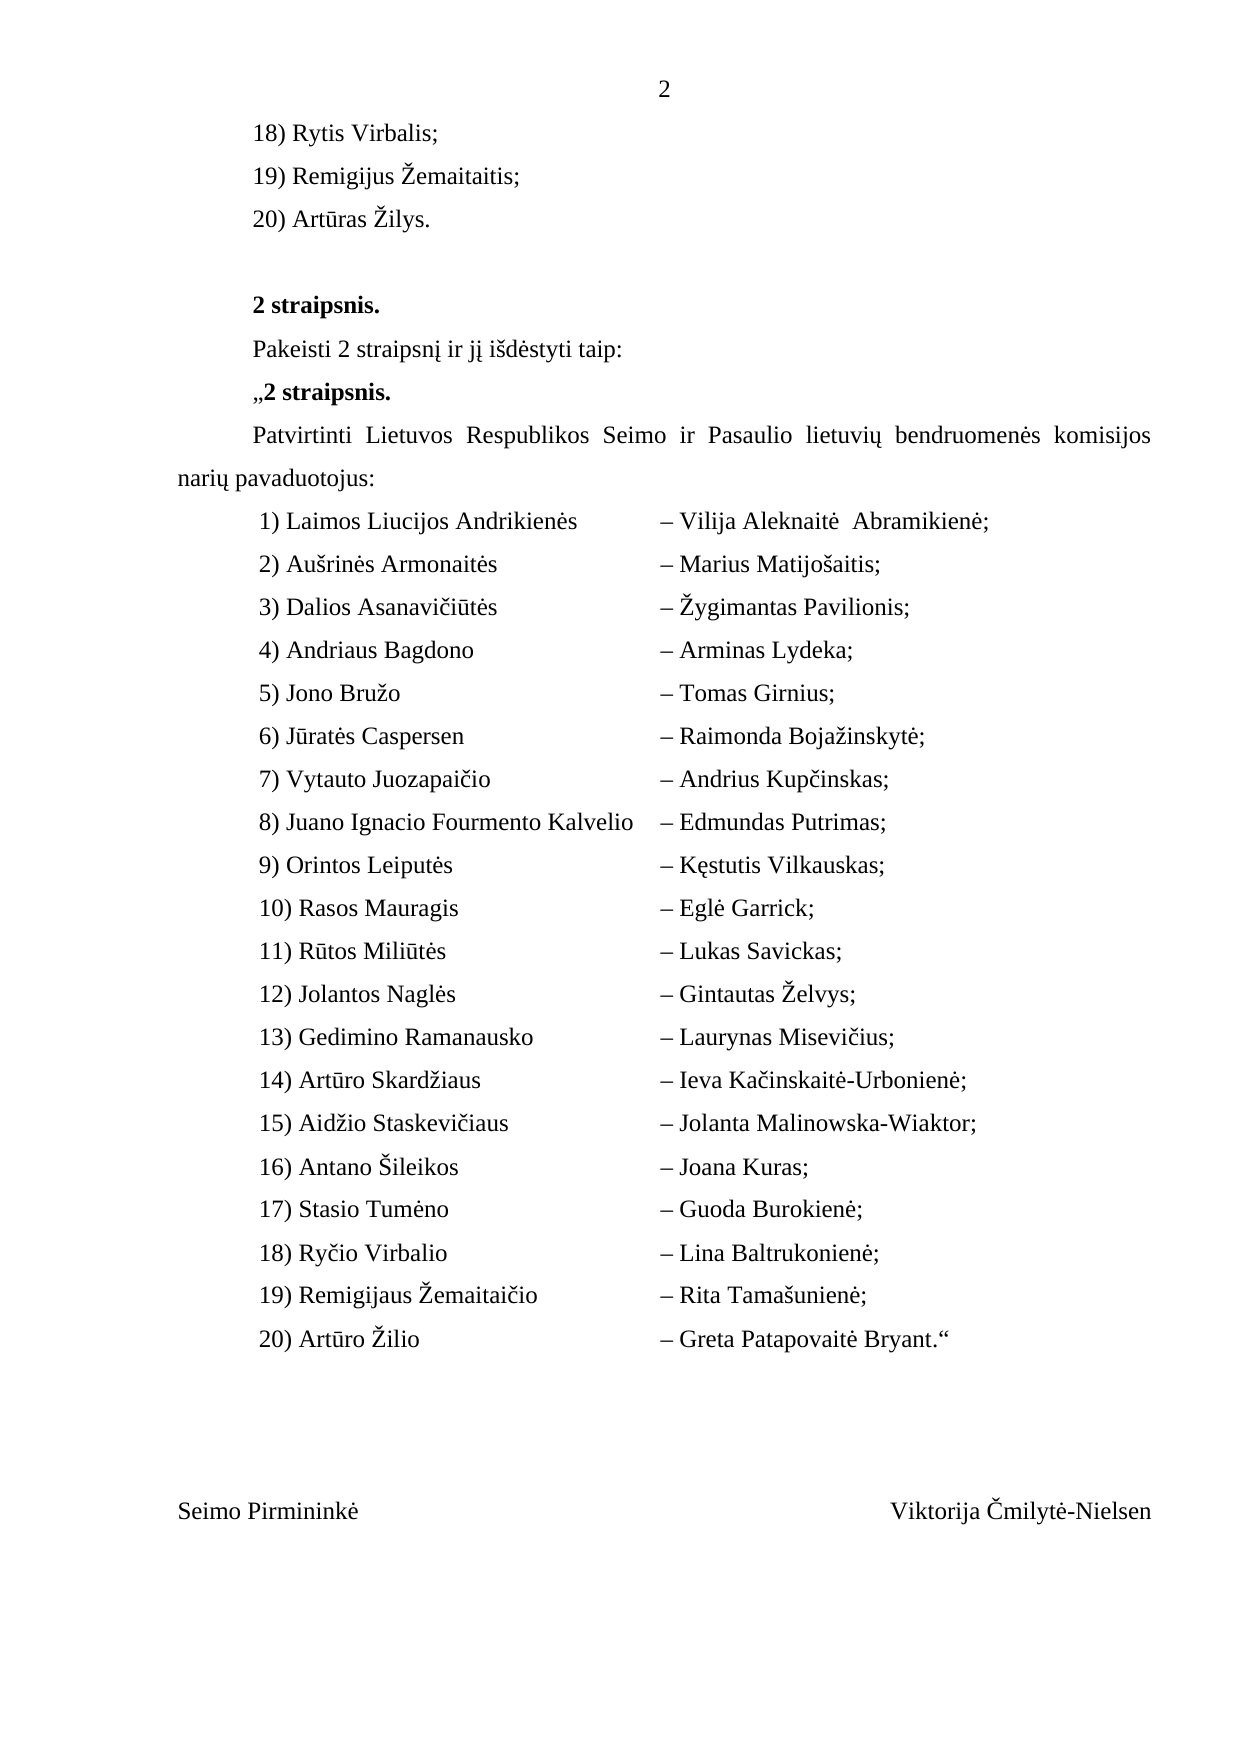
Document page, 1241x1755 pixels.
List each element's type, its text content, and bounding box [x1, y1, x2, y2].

table_cell – Eglė Garrick; [649, 894, 1151, 936]
table_cell 14) Artūro Skardžiaus [248, 1066, 649, 1108]
table_cell 7) Vytauto Juozapaičio [248, 764, 649, 807]
table_cell – Arminas Lydeka; [649, 635, 1151, 678]
table_cell 2) Aušrinės Armonaitės [248, 549, 649, 592]
table_cell 19) Remigijaus Žemaitaičio [248, 1281, 649, 1324]
text Patvirtinti Lietuvos Respublikos Seimo ir Pasaulio lietuvių bendruomenės komisijos narių pavaduotojus: [177, 420, 1152, 492]
table_cell – Raimonda Bojažinskytė; [649, 721, 1151, 764]
table_cell 18) Ryčio Virbalio [248, 1238, 649, 1281]
table_cell 13) Gedimino Ramanausko [248, 1023, 649, 1066]
text Seimo Pirmininkė Viktorija Čmilytė-Nielsen [177, 1496, 1152, 1525]
text „2 straipsnis. [177, 377, 1152, 406]
table_cell – Gintautas Želvys; [649, 980, 1151, 1022]
table_cell 5) Jono Bružo [248, 678, 649, 721]
table_cell – Guoda Burokienė; [649, 1195, 1151, 1238]
table_header 1) Laimos Liucijos Andrikienės [248, 506, 649, 549]
text 20) Artūras Žilys. [177, 204, 1152, 233]
table_cell 8) Juano Ignacio Fourmento Kalvelio [248, 808, 649, 850]
table_cell 11) Rūtos Miliūtės [248, 936, 649, 979]
table_cell – Marius Matijošaitis; [649, 549, 1151, 592]
table_cell – Kęstutis Vilkauskas; [649, 850, 1151, 893]
table_cell 6) Jūratės Caspersen [248, 721, 649, 764]
text 19) Remigijus Žemaitaitis; [177, 161, 1152, 190]
table_cell – Ieva Kačinskaitė-Urbonienė; [649, 1066, 1151, 1108]
table_cell 20) Artūro Žilio [248, 1324, 649, 1367]
table_cell 4) Andriaus Bagdono [248, 635, 649, 678]
table_header – Vilija Aleknaitė Abramikienė; [649, 506, 1151, 549]
table_cell – Žygimantas Pavilionis; [649, 592, 1151, 635]
table_cell – Jolanta Malinowska-Wiaktor; [649, 1109, 1151, 1152]
table_cell – Andrius Kupčinskas; [649, 764, 1151, 807]
text 18) Rytis Virbalis; [177, 118, 1152, 147]
table_cell – Edmundas Putrimas; [649, 808, 1151, 850]
table_cell – Rita Tamašunienė; [649, 1281, 1151, 1324]
text Pakeisti 2 straipsnį ir jį išdėstyti taip: [177, 334, 1152, 362]
table_cell 17) Stasio Tumėno [248, 1195, 649, 1238]
table_cell – Lina Baltrukonienė; [649, 1238, 1151, 1281]
table_cell – Lukas Savickas; [649, 936, 1151, 979]
table_cell – Laurynas Misevičius; [649, 1023, 1151, 1066]
table_cell – Joana Kuras; [649, 1152, 1151, 1194]
table_cell 9) Orintos Leiputės [248, 850, 649, 893]
table_cell 15) Aidžio Staskevičiaus [248, 1109, 649, 1152]
table_cell 12) Jolantos Naglės [248, 980, 649, 1022]
table_cell 3) Dalios Asanavičiūtės [248, 592, 649, 635]
table_cell – Greta Patapovaitė Bryant.“ [649, 1324, 1151, 1367]
table_cell 16) Antano Šileikos [248, 1152, 649, 1194]
table_cell – Tomas Girnius; [649, 678, 1151, 721]
table_cell 10) Rasos Mauragis [248, 894, 649, 936]
text 2 straipsnis. [177, 291, 1152, 319]
